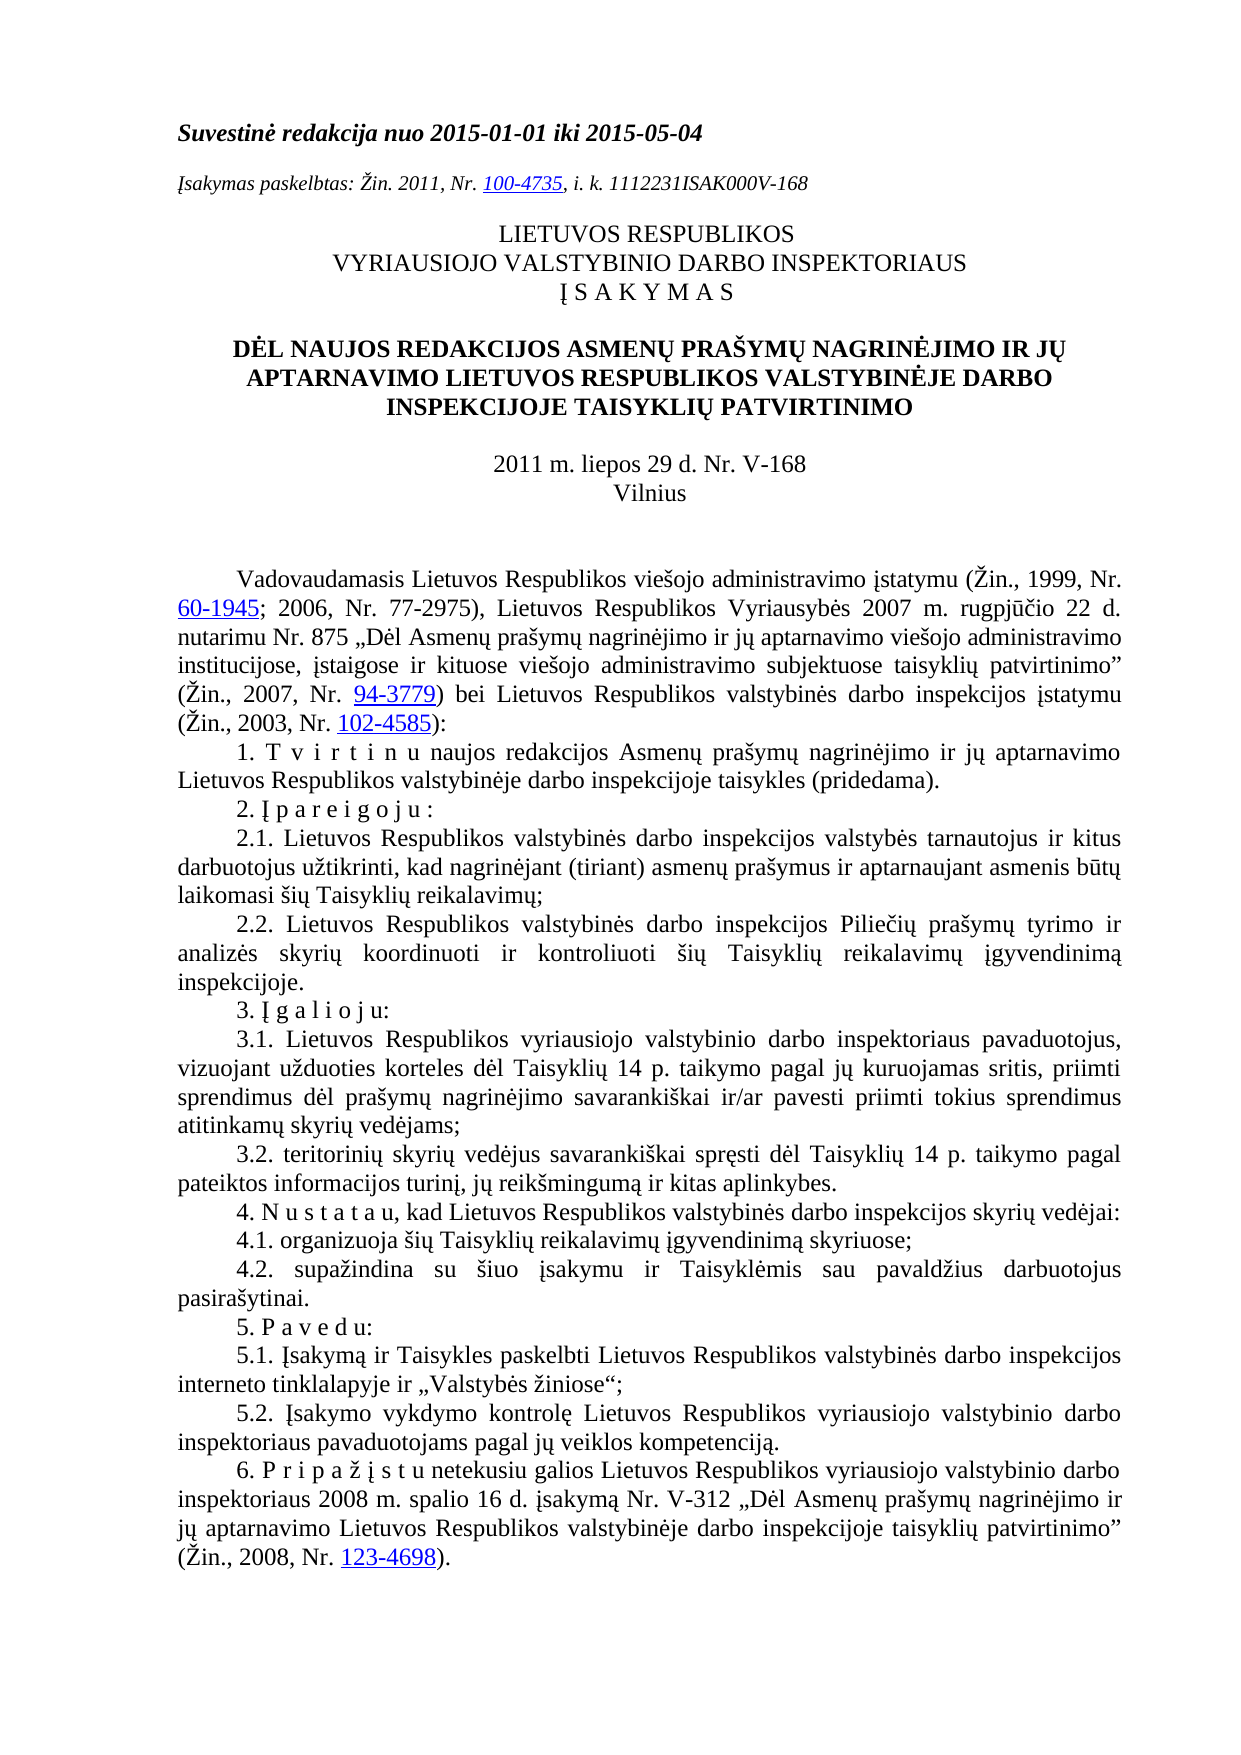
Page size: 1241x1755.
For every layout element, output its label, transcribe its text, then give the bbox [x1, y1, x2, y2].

text Į S A K Y M A S [177, 277, 1122, 305]
text 6. P r i p a ž į s t u netekusiu galios Lietuvos Respublikos vyriausiojo valstybinio darbo inspektoriaus 2008 m. spalio 16 d. įsakymą Nr. V-312 „Dėl asmenų prašymų nagrinėjimo ir jų aptarnavimo Lietuvos Respublikos valstybinėje darbo inspekcijoje taisyklių patvirtinimo” (Žin., 2008, Nr. 123-4698). [177, 1455, 1122, 1570]
text 3.2. teritorinių skyrių vedėjus savarankiškai spręsti dėl Taisyklių 14 p. taikymo pagal pateiktos informacijos turinį, jų reikšmingumą ir kitas aplinkybes. [177, 1139, 1122, 1197]
text 1. T v i r t i n u naujos redakcijos Asmenų prašymų nagrinėjimo ir jų aptarnavimo Lietuvos Respublikos valstybinėje darbo inspekcijoje taisykles (pridedama). [177, 737, 1122, 794]
text Vilnius [177, 478, 1122, 507]
text Vadovaudamasis Lietuvos Respublikos viešojo administravimo įstatymu (Žin., 1999, Nr. 60-1945; 2006, Nr. 77-2975), Lietuvos Respublikos Vyriausybės 2007 m. rugpjūčio 22 d. nutarimu Nr. 875 „Dėl asmenų prašymų nagrinėjimo ir jų aptarnavimo viešojo administravimo institucijose, įstaigose ir kituose viešojo administravimo subjektuose taisyklių patvirtinimo” (Žin., 2007, Nr. 94-3779) bei Lietuvos Respublikos valstybinės darbo inspekcijos įstatymu (Žin., 2003, Nr. 102-4585): [177, 564, 1122, 737]
text 5. P a v e d u: [177, 1312, 1122, 1340]
text 4.2. supažindina su šiuo įsakymu ir Taisyklėmis sau pavaldžius darbuotojus pasirašytinai. [177, 1254, 1122, 1312]
text 3. Į g a l i o j u: [177, 995, 1122, 1024]
text 3.1. Lietuvos Respublikos vyriausiojo valstybinio darbo inspektoriaus pavaduotojus, vizuojant užduoties korteles dėl Taisyklių 14 p. taikymo pagal jų kuruojamas sritis, priimti sprendimus dėl prašymų nagrinėjimo savarankiškai ir/ar pavesti priimti tokius sprendimus atitinkamų skyrių vedėjams; [177, 1024, 1122, 1139]
text Įsakymas paskelbtas: Žin. 2011, Nr. 100-4735, i. k. 1112231ISAK000V-168 [177, 171, 1122, 195]
text 2.1. Lietuvos Respublikos valstybinės darbo inspekcijos valstybės tarnautojus ir kitus darbuotojus užtikrinti, kad nagrinėjant (tiriant) asmenų prašymus ir aptarnaujant asmenis būtų laikomasi šių Taisyklių reikalavimų; [177, 823, 1122, 909]
text Suvestinė redakcija nuo 2015-01-01 iki 2015-05-04 [177, 118, 1122, 147]
text DĖL NAUJOS REDAKCIJOS ASMENŲ PRAŠYMŲ NAGRINĖJIMO IR JŲ APTARNAVIMO LIETUVOS RESPUBLIKOS VALSTYBINĖJE DARBO INSPEKCIJOJE TAISYKLIŲ PATVIRTINIMO [177, 334, 1122, 420]
text VYRIAUSIOJO VALSTYBINIO DARBO INSPEKTORIAUS [177, 248, 1122, 277]
text 2.2. Lietuvos Respublikos valstybinės darbo inspekcijos Piliečių prašymų tyrimo ir analizės skyrių koordinuoti ir kontroliuoti šių Taisyklių reikalavimų įgyvendinimą inspekcijoje. [177, 909, 1122, 995]
text 2. Į p a r e i g o j u : [177, 794, 1122, 823]
text 5.2. Įsakymo vykdymo kontrolę Lietuvos Respublikos vyriausiojo valstybinio darbo inspektoriaus pavaduotojams pagal jų veiklos kompetenciją. [177, 1398, 1122, 1455]
text 4. N u s t a t a u, kad Lietuvos Respublikos valstybinės darbo inspekcijos skyrių vedėjai: [177, 1197, 1122, 1225]
text 4.1. organizuoja šių Taisyklių reikalavimų įgyvendinimą skyriuose; [177, 1225, 1122, 1254]
text 5.1. Įsakymą ir Taisykles paskelbti Lietuvos Respublikos valstybinės darbo inspekcijos interneto tinklalapyje ir „Valstybės žiniose“; [177, 1340, 1122, 1398]
text LIETUVOS RESPUBLIKOS [177, 219, 1122, 248]
text 2011 m. liepos 29 d. Nr. V-168 [177, 449, 1122, 478]
